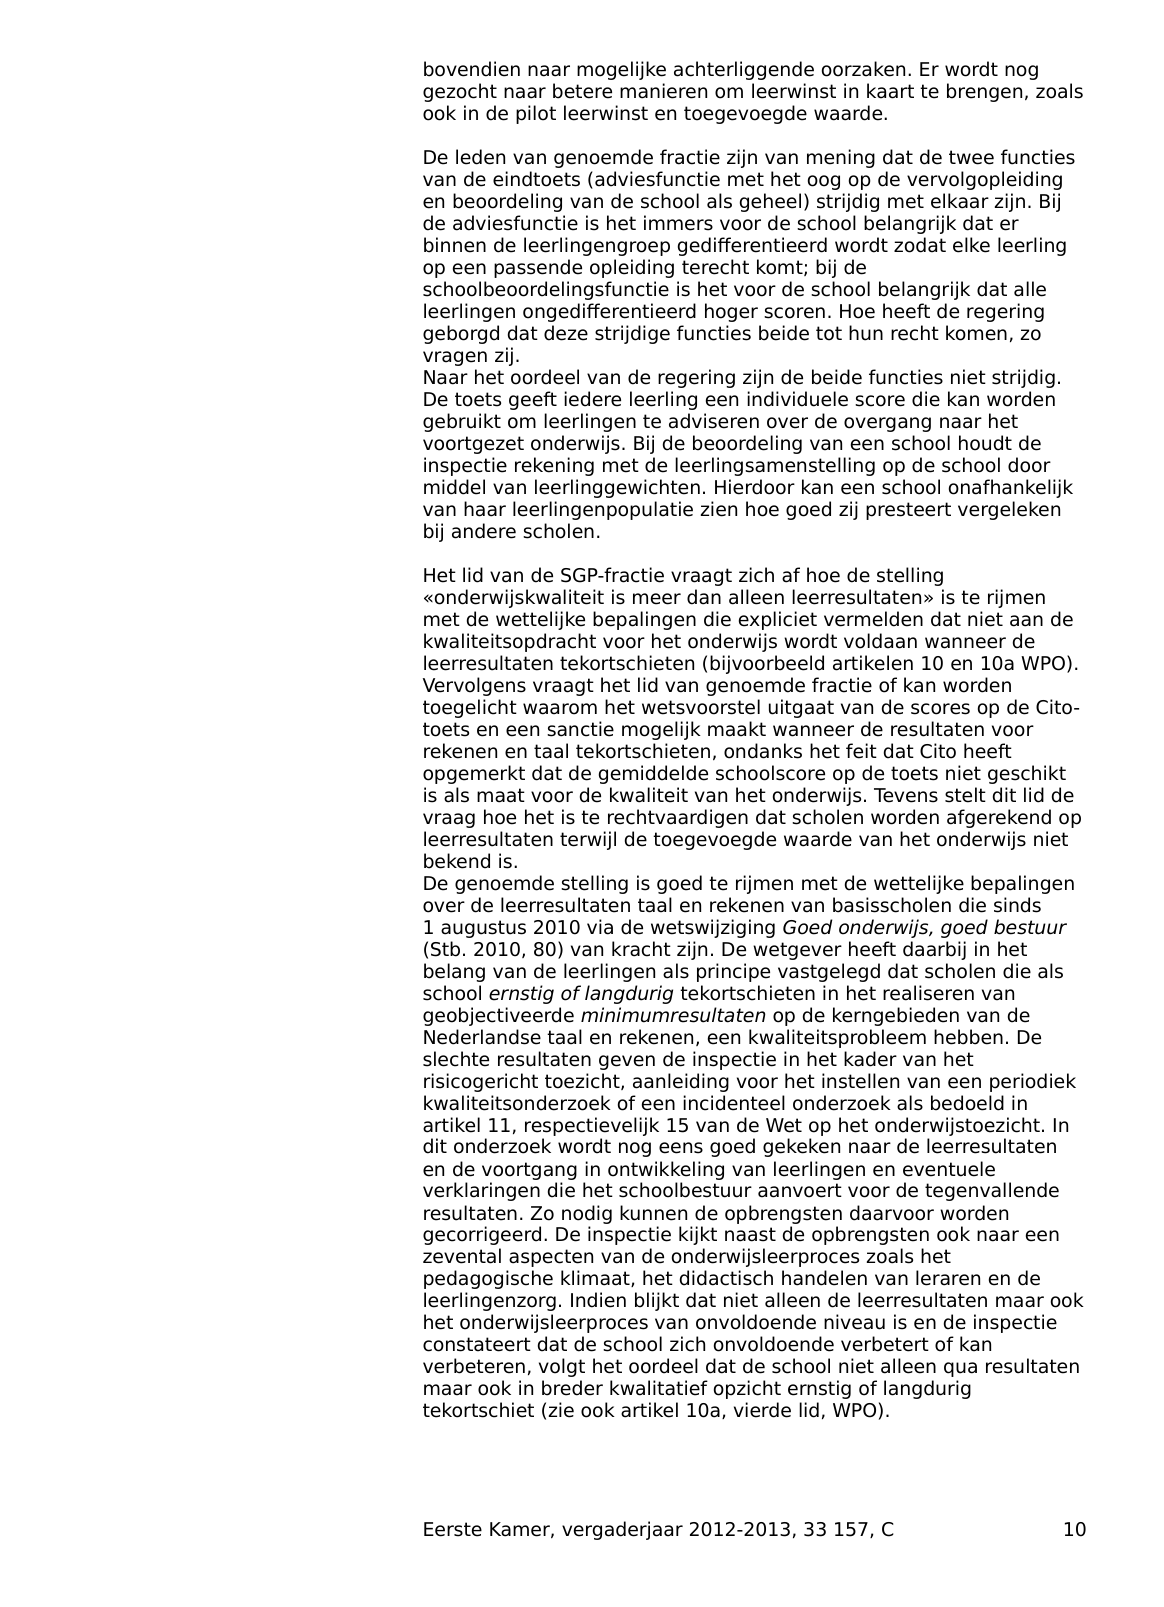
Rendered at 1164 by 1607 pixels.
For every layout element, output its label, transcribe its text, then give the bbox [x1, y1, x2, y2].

text De genoemde stelling is goed te rijmen met de wettelijke bepalingen over de leerresultaten taal en rekenen van basisscholen die sinds 1 augustus 2010 via de wetswijziging Goed onderwijs, goed bestuur (Stb. 2010, 80) van kracht zijn. De wetgever heeft daarbij in het belang van de leerlingen als principe vastgelegd dat scholen die als school ernstig of langdurig tekortschieten in het realiseren van geobjectiveerde minimumresultaten op de kerngebieden van de Nederlandse taal en rekenen, een kwaliteitsprobleem hebben. De slechte resultaten geven de inspectie in het kader van het risicogericht toezicht, aanleiding voor het instellen van een periodiek kwaliteitsonderzoek of een incidenteel onderzoek als bedoeld in artikel 11, respectievelijk 15 van de Wet op het onderwijstoezicht. In dit onderzoek wordt nog eens goed gekeken naar de leerresultaten en de voortgang in ontwikkeling van leerlingen en eventuele verklaringen die het schoolbestuur aanvoert voor de tegenvallende resultaten. Zo nodig kunnen de opbrengsten daarvoor worden gecorrigeerd. De inspectie kijkt naast de opbrengsten ook naar een zevental aspecten van de onderwijsleerproces zoals het pedagogische klimaat, het didactisch handelen van leraren en de leerlingenzorg. Indien blijkt dat niet alleen de leerresultaten maar ook het onderwijsleerproces van onvoldoende niveau is en de inspectie constateert dat de school zich onvoldoende verbetert of kan verbeteren, volgt het oordeel dat de school niet alleen qua resultaten maar ook in breder kwalitatief opzicht ernstig of langdurig tekortschiet (zie ook artikel 10a, vierde lid, WPO). [422, 873, 1087, 1422]
text Naar het oordeel van de regering zijn de beide functies niet strijdig. De toets geeft iedere leerling een individuele score die kan worden gebruikt om leerlingen te adviseren over de overgang naar het voortgezet onderwijs. Bij de beoordeling van een school houdt de inspectie rekening met de leerlingsamenstelling op de school door middel van leerlinggewichten. Hierdoor kan een school onafhankelijk van haar leerlingenpopulatie zien hoe goed zij presteert vergeleken bij andere scholen. [422, 367, 1087, 543]
text Het lid van de SGP-fractie vraagt zich af hoe de stelling «onderwijskwaliteit is meer dan alleen leerresultaten» is te rijmen met de wettelijke bepalingen die expliciet vermelden dat niet aan de kwaliteitsopdracht voor het onderwijs wordt voldaan wanneer de leerresultaten tekortschieten (bijvoorbeeld artikelen 10 en 10a WPO). Vervolgens vraagt het lid van genoemde fractie of kan worden toegelicht waarom het wetsvoorstel uitgaat van de scores op de Cito-toets en een sanctie mogelijk maakt wanneer de resultaten voor rekenen en taal tekortschieten, ondanks het feit dat Cito heeft opgemerkt dat de gemiddelde schoolscore op de toets niet geschikt is als maat voor de kwaliteit van het onderwijs. Tevens stelt dit lid de vraag hoe het is te rechtvaardigen dat scholen worden afgerekend op leerresultaten terwijl de toegevoegde waarde van het onderwijs niet bekend is. [422, 565, 1087, 873]
text De leden van genoemde fractie zijn van mening dat de twee functies van de eindtoets (adviesfunctie met het oog op de vervolgopleiding en beoordeling van de school als geheel) strijdig met elkaar zijn. Bij de adviesfunctie is het immers voor de school belangrijk dat er binnen de leerlingengroep gedifferentieerd wordt zodat elke leerling op een passende opleiding terecht komt; bij de schoolbeoordelingsfunctie is het voor de school belangrijk dat alle leerlingen ongedifferentieerd hoger scoren. Hoe heeft de regering geborgd dat deze strijdige functies beide tot hun recht komen, zo vragen zij. [422, 147, 1087, 367]
text bovendien naar mogelijke achterliggende oorzaken. Er wordt nog gezocht naar betere manieren om leerwinst in kaart te brengen, zoals ook in de pilot leerwinst en toegevoegde waarde. [422, 59, 1087, 125]
